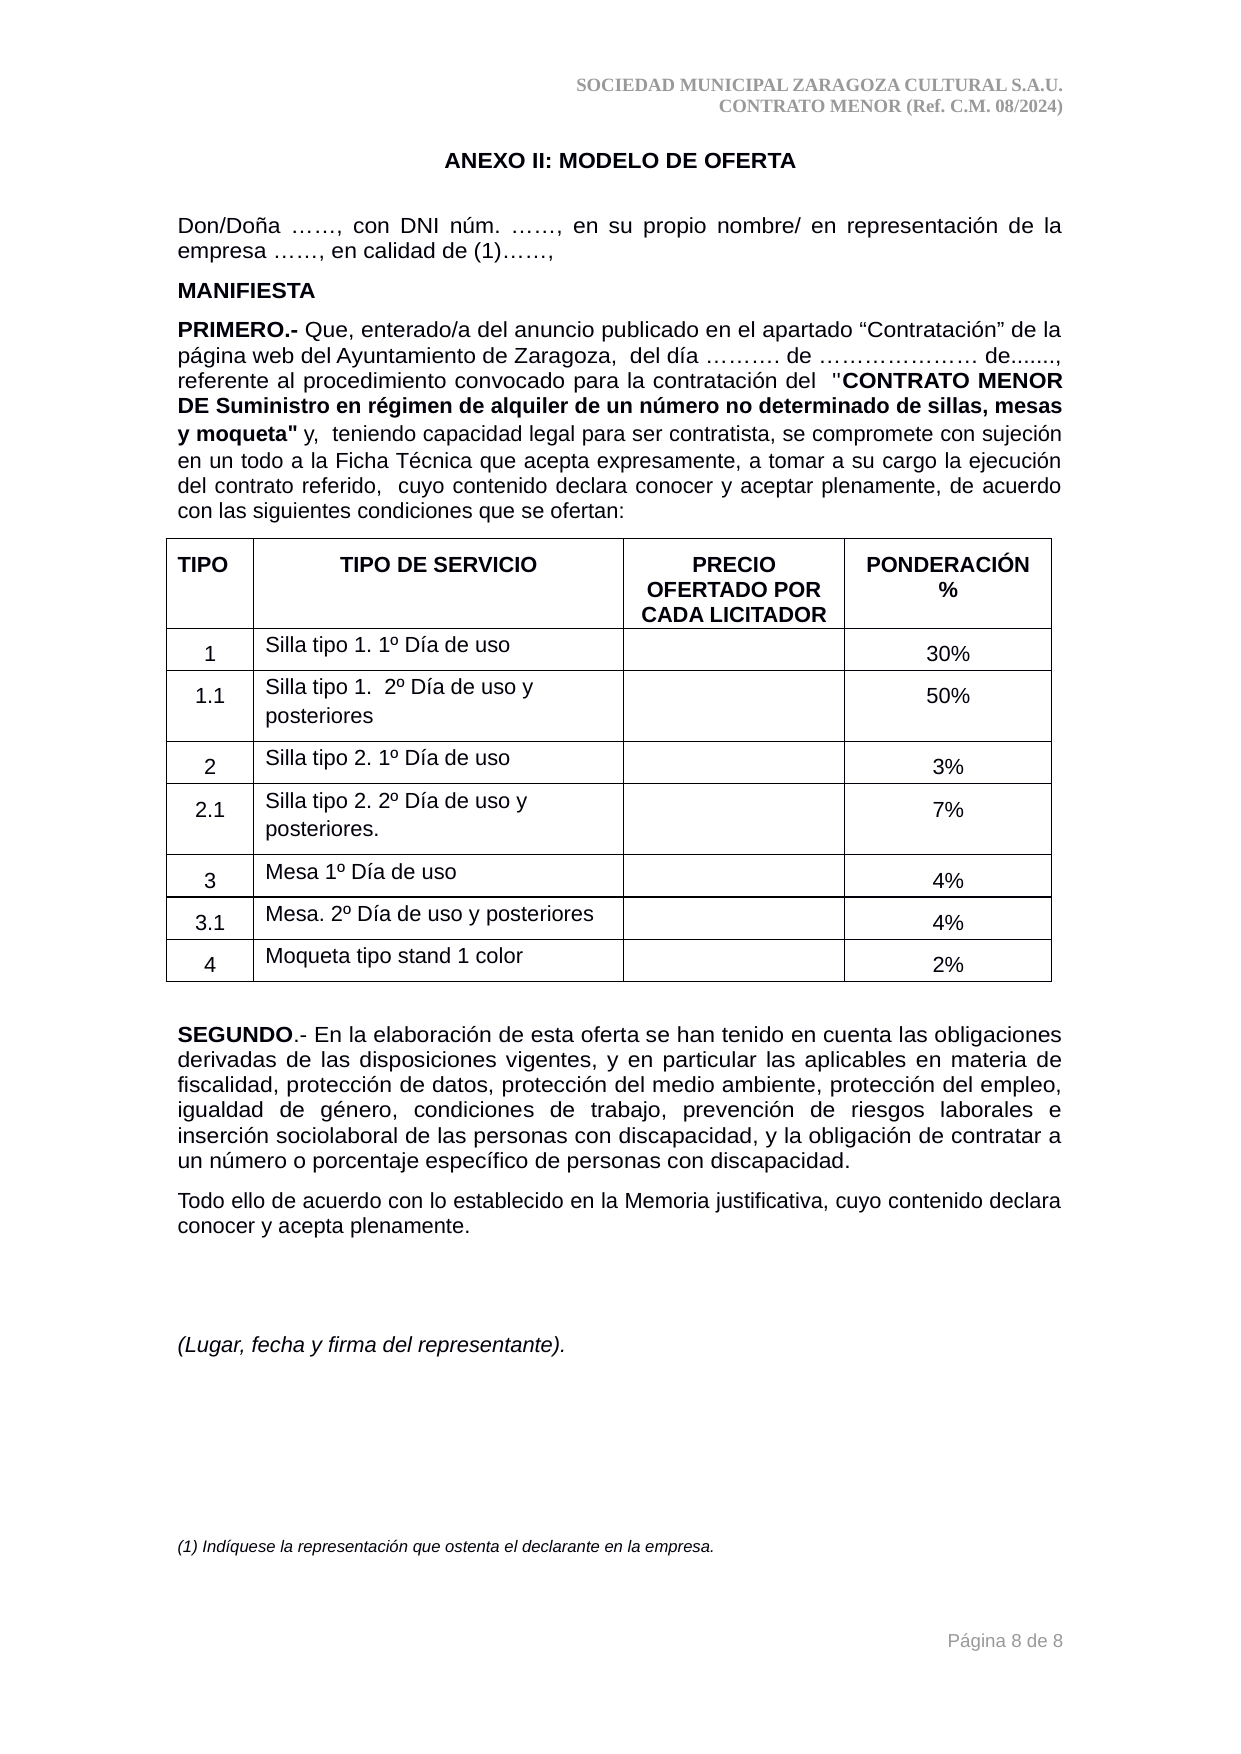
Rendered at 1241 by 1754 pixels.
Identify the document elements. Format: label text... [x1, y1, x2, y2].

table_cell Silla tipo 1. 1º Día de uso [254, 629, 623, 670]
table_cell 4% [845, 855, 1051, 896]
table_cell 3.1 [167, 898, 253, 939]
table_cell [624, 742, 844, 783]
table_cell Moqueta tipo stand 1 color [254, 940, 623, 981]
text PRIMERO.- Que, enterado/a del anuncio publicado en el apartado “Contratación” de la página web del Ayuntamiento de Zaragoza, del día ………. de ………………… de......., referente al procedimiento convocado para la contratación del ''CONTRATO MENOR DE Suministro en régimen de alquiler de un número no determinado de sillas, mesas y moqueta" y, teniendo capacidad legal para ser contratista, se compromete con sujeción en un todo a la Ficha Técnica que acepta expresamente, a tomar a su cargo la ejecución del contrato referido, cuyo contenido declara conocer y aceptar plenamente, de acuerdo con las siguientes condiciones que se ofertan: [177, 317, 1063, 524]
table_cell 3 [167, 855, 253, 896]
text Don/Doña ……, con DNI núm. ……, en su propio nombre/ en representación de la empresa ……, en calidad de (1)……, [177, 213, 1063, 263]
table_cell 2% [845, 940, 1051, 981]
table_cell 30% [845, 629, 1051, 670]
table_cell Silla tipo 1. 2º Día de uso y posteriores [254, 671, 623, 741]
table_header TIPO [167, 539, 253, 627]
table_cell 2 [167, 742, 253, 783]
table_header TIPO DE SERVICIO [254, 539, 623, 627]
table_cell Silla tipo 2. 1º Día de uso [254, 742, 623, 783]
text (1) Indíquese la representación que ostenta el declarante en la empresa. [177, 1531, 1063, 1556]
table_cell 7% [845, 784, 1051, 854]
table_cell 3% [845, 742, 1051, 783]
table_cell [624, 629, 844, 670]
table_cell 4 [167, 940, 253, 981]
table_cell [624, 855, 844, 896]
table_cell [624, 898, 844, 939]
table_header PONDERACIÓN % [845, 539, 1051, 627]
table_cell 4% [845, 898, 1051, 939]
table_cell Mesa 1º Día de uso [254, 855, 623, 896]
table_cell 1.1 [167, 671, 253, 741]
table_cell Silla tipo 2. 2º Día de uso y posteriores. [254, 784, 623, 854]
text SEGUNDO.- En la elaboración de esta oferta se han tenido en cuenta las obligaciones derivadas de las disposiciones vigentes, y en particular las aplicables en materia de fiscalidad, protección de datos, protección del medio ambiente, protección del empleo, igualdad de género, condiciones de trabajo, prevención de riesgos laborales e inserción sociolaboral de las personas con discapacidad, y la obligación de contratar a un número o porcentaje específico de personas con discapacidad. [177, 1022, 1063, 1173]
table_cell [624, 940, 844, 981]
table_cell 50% [845, 671, 1051, 741]
table_header PRECIO OFERTADO POR CADA LICITADOR [624, 539, 844, 627]
table_cell 1 [167, 629, 253, 670]
text Todo ello de acuerdo con lo establecido en la Memoria justificativa, cuyo contenido declara conocer y acepta plenamente. [177, 1188, 1063, 1238]
table_cell [624, 784, 844, 854]
text ANEXO II: MODELO DE OFERTA [177, 148, 1063, 173]
text (Lugar, fecha y firma del representante). [177, 1332, 1063, 1357]
table_cell 2.1 [167, 784, 253, 854]
text MANIFIESTA [177, 278, 1063, 303]
table_cell [624, 671, 844, 741]
table_cell Mesa. 2º Día de uso y posteriores [254, 898, 623, 939]
